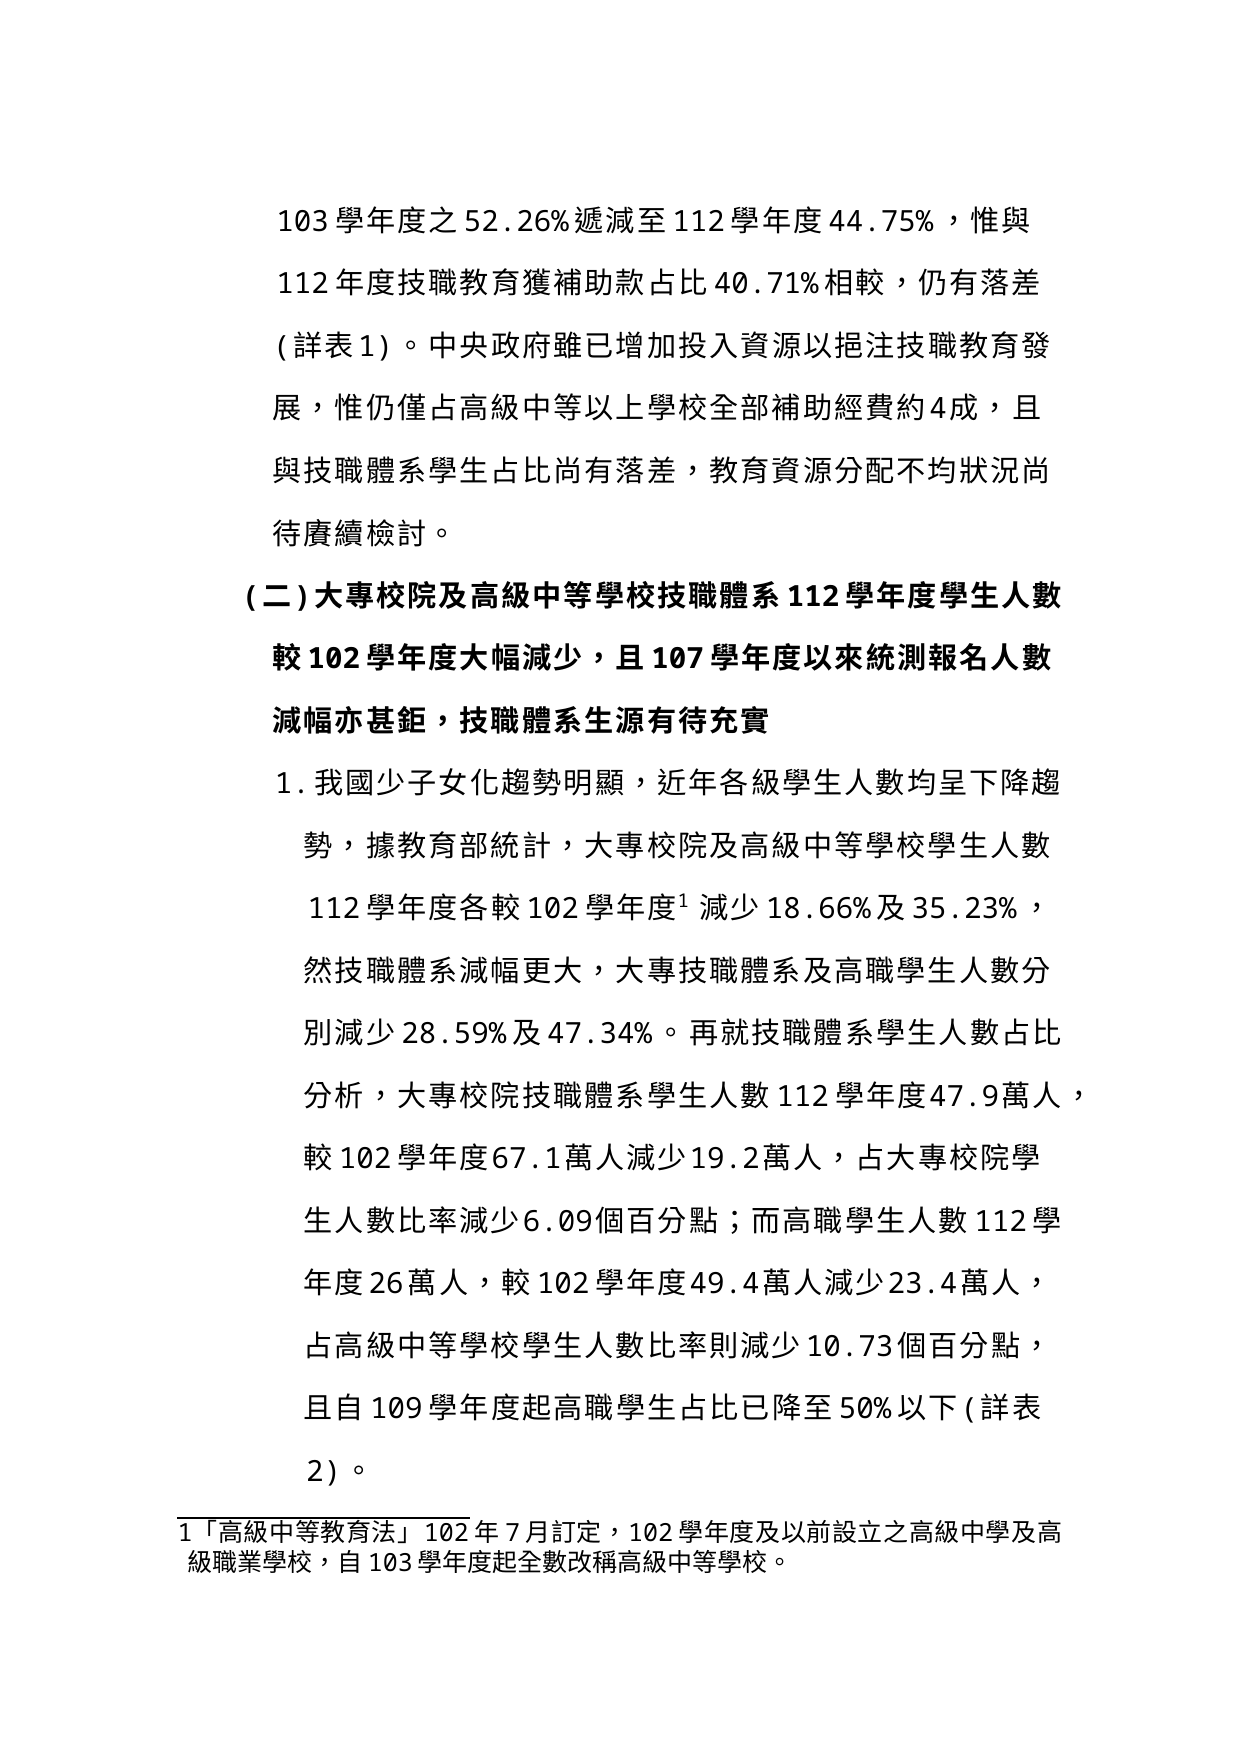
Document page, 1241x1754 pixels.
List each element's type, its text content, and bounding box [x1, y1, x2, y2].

text (二)大專校院及高級中等學校技職體系112學年度學生人數較102學年度大幅減少，且107學年度以來統測報名人數減幅亦甚鉅，技職體系生源有待充實 [236, 552, 1063, 740]
text 1.我國少子女化趨勢明顯，近年各級學生人數均呈下降趨勢，據教育部統計，大專校院及高級中等學校學生人數112學年度各較102學年度減少18.66%及35.23%，然技職體系減幅更大，大專技職體系及高職學生人數分別減少28.59%及47.34%。再就技職體系學生人數占比分析，大專校院技職體系學生人數112學年度47.9萬人，較102學年度67.1萬人減少19.2萬人，占大專校院學生人數比率減少6.09個百分點；而高職學生人數112學年度26萬人，較102學年度49.4萬人減少23.4萬人，占高級中等學校學生人數比率則減少10.73個百分點，且自109學年度起高職學生占比已降至50%以下(詳表2)。 [266, 740, 1063, 1490]
text 103學年度之52.26%遞減至112學年度44.75%，惟與112年度技職教育獲補助款占比40.71%相較，仍有落差(詳表1)。中央政府雖已增加投入資源以挹注技職教育發展，惟仍僅占高級中等以上學校全部補助經費約4成，且與技職體系學生占比尚有落差，教育資源分配不均狀況尚待賡續檢討。 [266, 177, 1063, 552]
text 「高級中等教育法」102年7月訂定，102學年度及以前設立之高級中學及高級職業學校，自103學年度起全數改稱高級中等學校。 [177, 1518, 1063, 1577]
